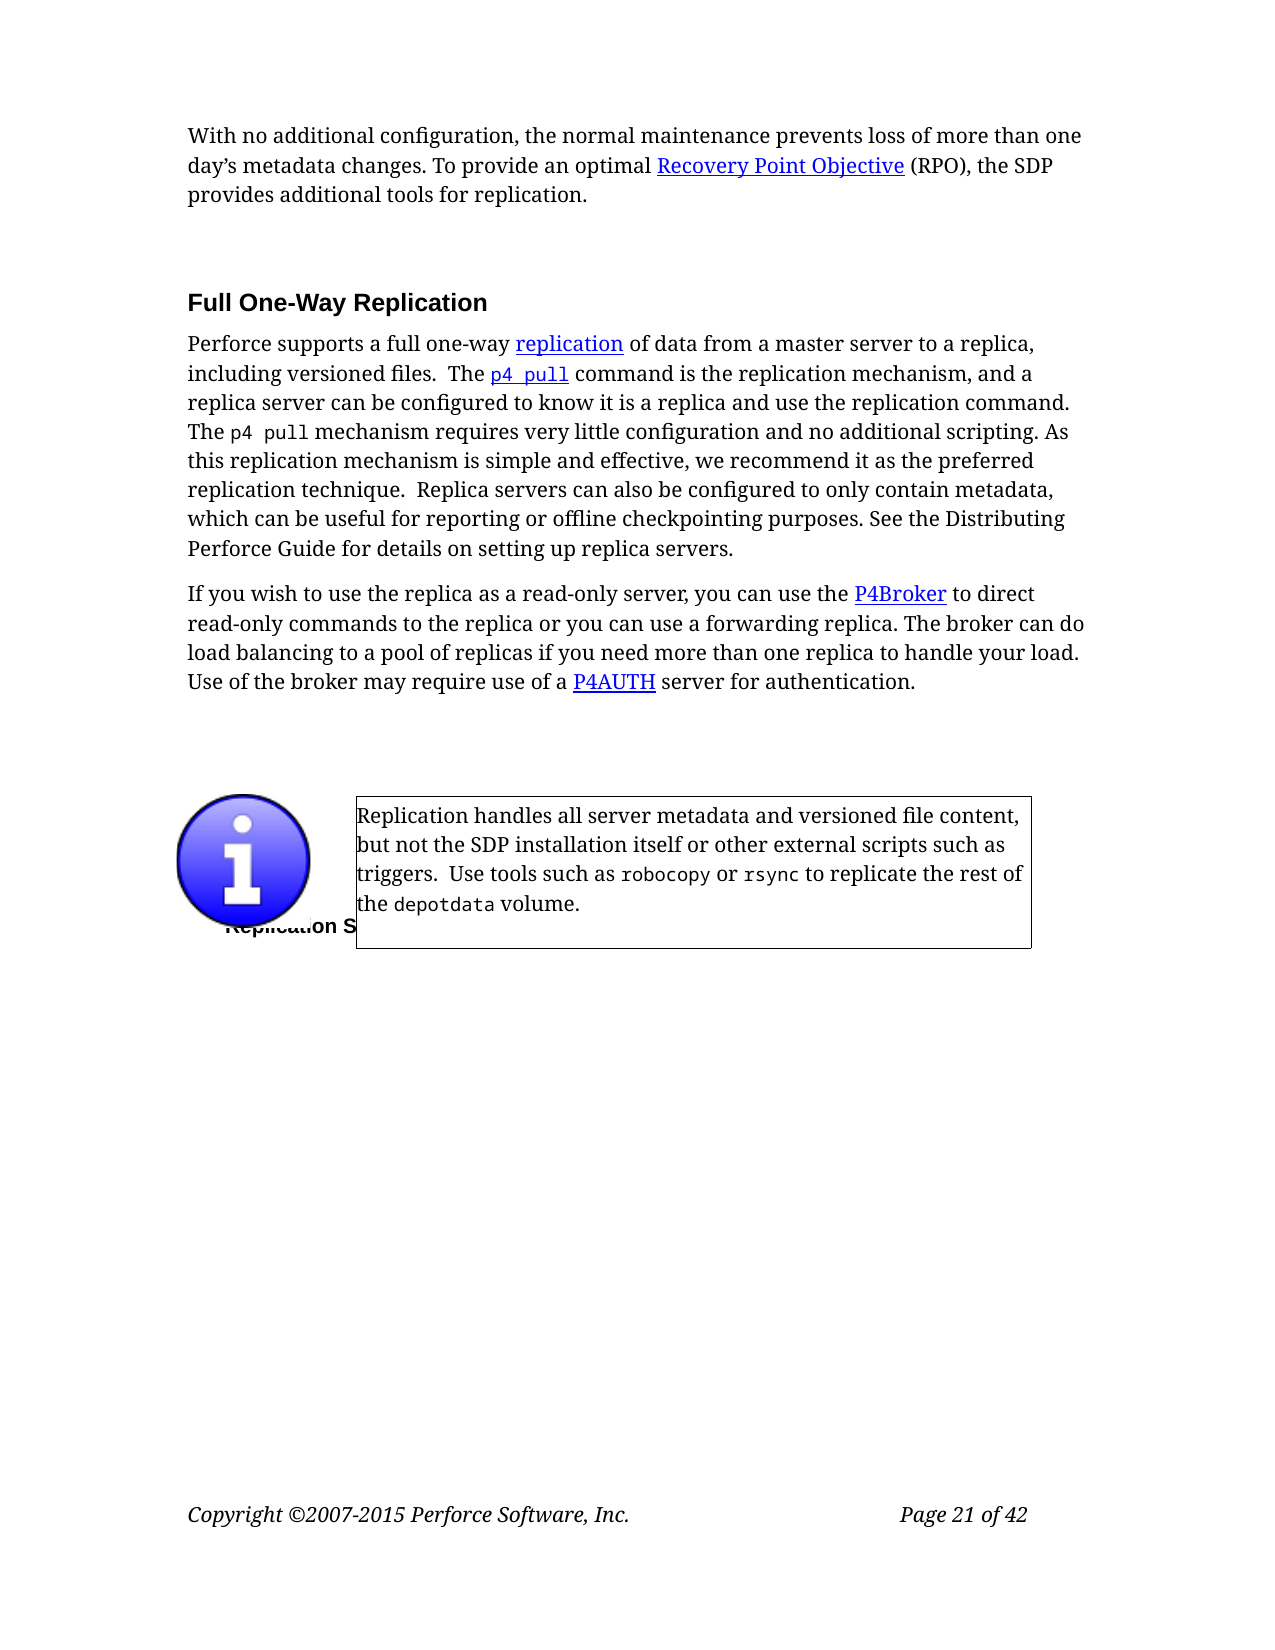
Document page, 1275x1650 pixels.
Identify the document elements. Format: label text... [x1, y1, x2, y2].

text If you wish to use the replica as a read-only server, you can use the P4Broker to direct read-only commands to the replica or you can use a forwarding replica. The broker can do load balancing to a pool of replicas if you need more than one replica to handle your load. Use of the broker may require use of a P4AUTH server for authentication. [187, 579, 1087, 695]
text With no additional configuration, the normal maintenance prevents loss of more than one day’s metadata changes. To provide an optimal Recovery Point Objective (RPO), the SDP provides additional tools for replication. [187, 121, 1087, 208]
table_header [176, 754, 337, 799]
text Perforce supports a full one-way replication of data from a master server to a replica, including versioned files. The p4 pull command is the replication mechanism, and a replica server can be configured to know it is a replica and use the replication command. The p4 pull mechanism requires very little configuration and no additional scripting. As this replication mechanism is simple and effective, we recommend it as the preferred replication technique. Replica servers can also be configured to only contain metadata, which can be useful for reporting or offline checkpointing purposes. See the Distributing Perforce Guide for details on setting up replica servers. [187, 329, 1087, 562]
subtitle Replication Setup [225, 914, 356, 938]
table_header [357, 797, 1031, 948]
subtitle Full One-Way Replication [187, 287, 1042, 316]
table_header [337, 754, 1035, 799]
